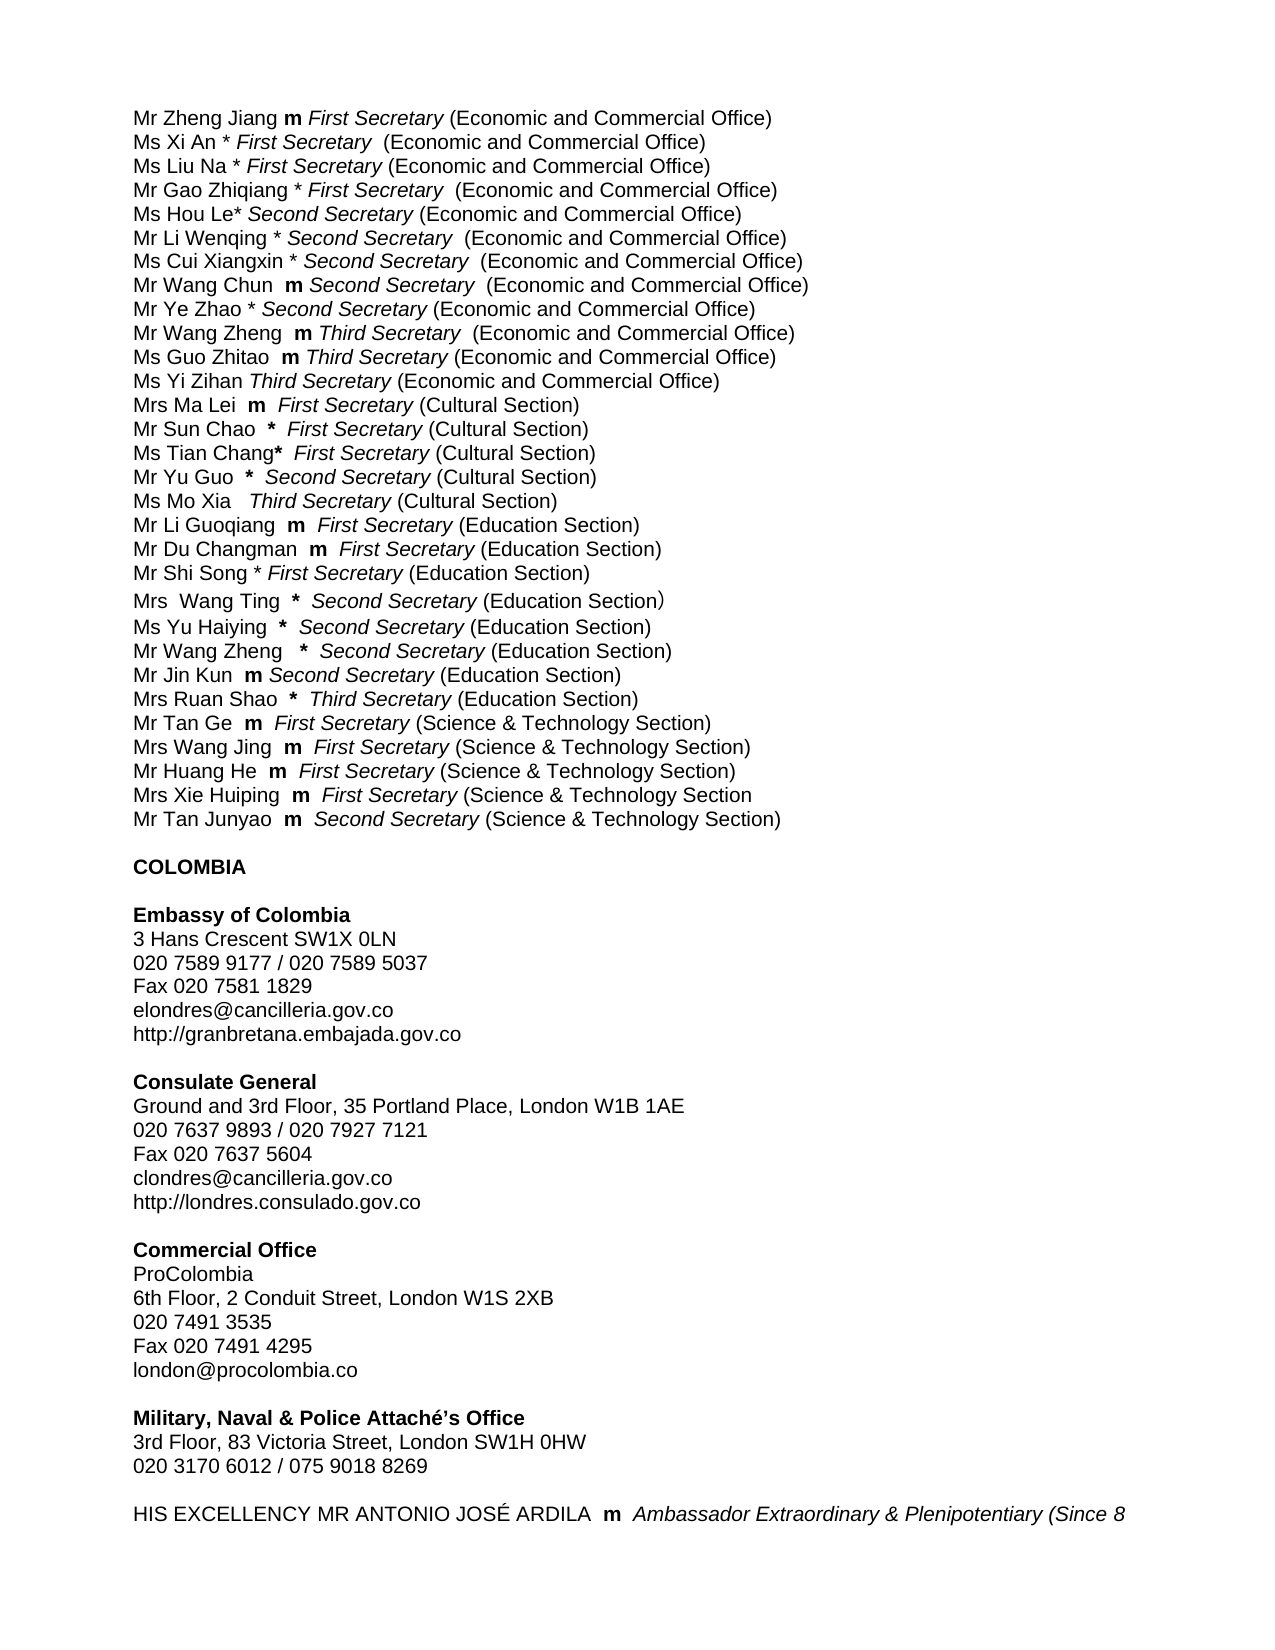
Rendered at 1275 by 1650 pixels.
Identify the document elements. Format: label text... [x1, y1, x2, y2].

text 020 7491 3535 [133, 1310, 1181, 1334]
text Mrs Wang Jing m First Secretary (Science & Technology Section) [133, 735, 1181, 759]
text Commercial Office [133, 1238, 1181, 1262]
text Ms Yi Zihan Third Secretary (Economic and Commercial Office) [133, 369, 1181, 393]
text http://granbretana.embajada.gov.co [133, 1022, 1181, 1046]
text 020 3170 6012 / 075 9018 8269 [133, 1453, 1181, 1477]
text ProColombia [133, 1262, 1181, 1286]
text Ms Mo Xia Third Secretary (Cultural Section) [133, 489, 1181, 513]
text Ground and 3rd Floor, 35 Portland Place, London W1B 1AE [133, 1094, 1181, 1118]
text Mr Tan Ge m First Secretary (Science & Technology Section) [133, 711, 1181, 735]
text 020 7637 9893 / 020 7927 7121 [133, 1118, 1181, 1142]
text Mr Jin Kun m Second Secretary (Education Section) [133, 663, 1181, 687]
text 020 7589 9177 / 020 7589 5037 [133, 950, 1181, 974]
text Mr Sun Chao * First Secretary (Cultural Section) [133, 417, 1181, 441]
text Mrs Ruan Shao * Third Secretary (Education Section) [133, 687, 1181, 711]
text Mr Tan Junyao m Second Secretary (Science & Technology Section) [133, 807, 1181, 831]
text Fax 020 7581 1829 [133, 974, 1181, 998]
text COLOMBIA [133, 854, 1181, 878]
text elondres@cancilleria.gov.co [133, 998, 1181, 1022]
text Mr Huang He m First Secretary (Science & Technology Section) [133, 759, 1181, 783]
text london@procolombia.co [133, 1358, 1181, 1382]
text Ms Tian Chang* First Secretary (Cultural Section) [133, 441, 1181, 465]
text Mr Shi Song * First Secretary (Education Section) [133, 561, 1181, 585]
text Ms Cui Xiangxin * Second Secretary (Economic and Commercial Office) [133, 249, 1181, 273]
text Mr Li Wenqing * Second Secretary (Economic and Commercial Office) [133, 225, 1181, 249]
text Ms Hou Le* Second Secretary (Economic and Commercial Office) [133, 201, 1181, 225]
text Mrs Ma Lei m First Secretary (Cultural Section) [133, 393, 1181, 417]
text 6th Floor, 2 Conduit Street, London W1S 2XB [133, 1286, 1181, 1310]
text Fax 020 7491 4295 [133, 1334, 1181, 1358]
text Ms Guo Zhitao m Third Secretary (Economic and Commercial Office) [133, 345, 1181, 369]
text clondres@cancilleria.gov.co [133, 1166, 1181, 1190]
text Mrs Xie Huiping m First Secretary (Science & Technology Section [133, 783, 1181, 807]
text HIS EXCELLENCY MR ANTONIO JOSÉ ARDILA m Ambassador Extraordinary & Plenipotentiary (Since 8 [133, 1501, 1181, 1525]
text 3rd Floor, 83 Victoria Street, London SW1H 0HW [133, 1429, 1181, 1453]
text Embassy of Colombia [133, 902, 1181, 926]
text Mrs Wang Ting * Second Secretary (Education Section） [133, 585, 1181, 615]
text Ms Liu Na * First Secretary (Economic and Commercial Office) [133, 153, 1181, 177]
text Ms Yu Haiying * Second Secretary (Education Section) [133, 615, 1181, 639]
text Fax 020 7637 5604 [133, 1142, 1181, 1166]
text Mr Li Guoqiang m First Secretary (Education Section) [133, 513, 1181, 537]
text Mr Du Changman m First Secretary (Education Section) [133, 537, 1181, 561]
text Mr Gao Zhiqiang * First Secretary (Economic and Commercial Office) [133, 177, 1181, 201]
text Mr Wang Zheng m Third Secretary (Economic and Commercial Office) [133, 321, 1181, 345]
text Military, Naval & Police Attaché’s Office [133, 1406, 1181, 1429]
text Mr Wang Chun m Second Secretary (Economic and Commercial Office) [133, 273, 1181, 297]
text Mr Zheng Jiang m First Secretary (Economic and Commercial Office) [133, 106, 1181, 129]
text Mr Ye Zhao * Second Secretary (Economic and Commercial Office) [133, 297, 1181, 321]
text Consulate General [133, 1070, 1181, 1094]
text Mr Yu Guo * Second Secretary (Cultural Section) [133, 465, 1181, 489]
text Ms Xi An * First Secretary (Economic and Commercial Office) [133, 129, 1181, 153]
text http://londres.consulado.gov.co [133, 1190, 1181, 1214]
text Mr Wang Zheng * Second Secretary (Education Section) [133, 639, 1181, 663]
text 3 Hans Crescent SW1X 0LN [133, 926, 1181, 950]
